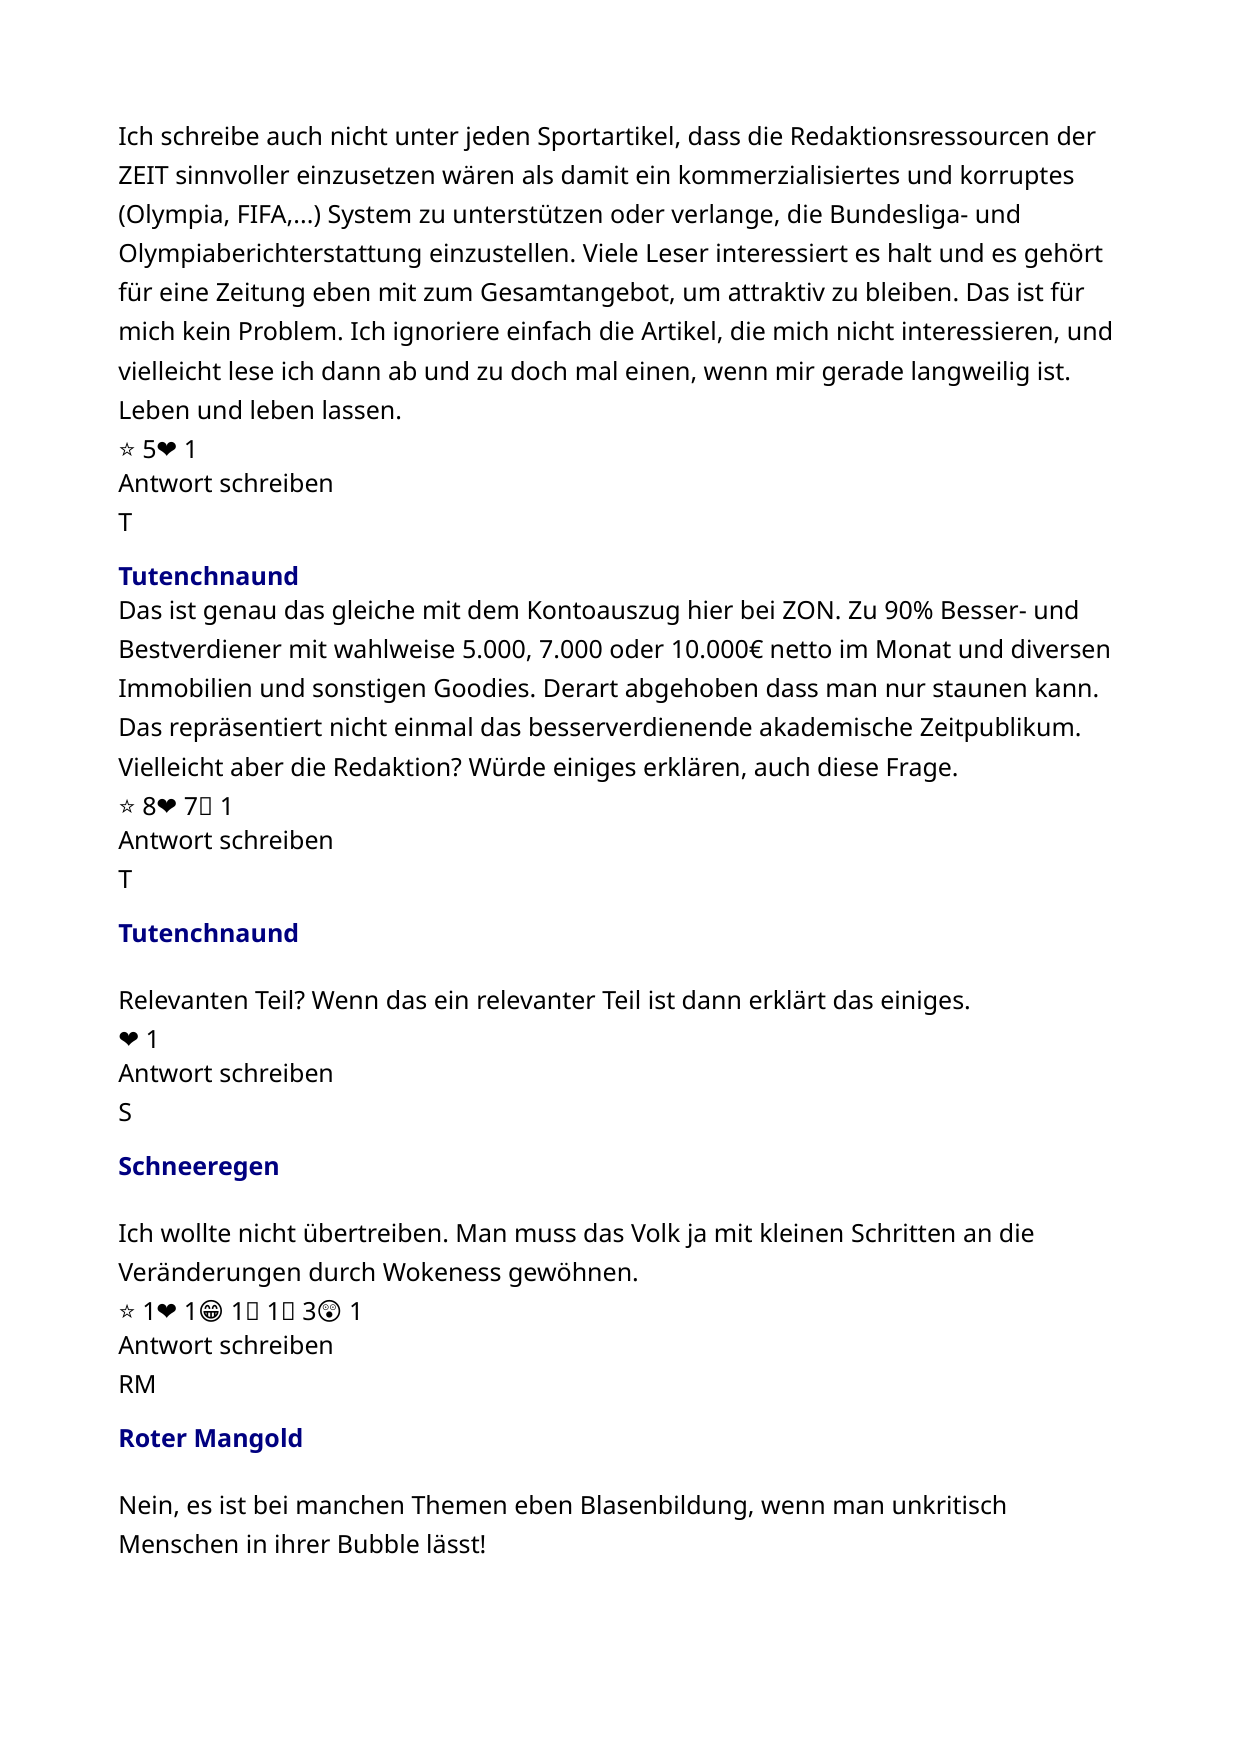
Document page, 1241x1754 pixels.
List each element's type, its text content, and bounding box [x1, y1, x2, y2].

text RM [118, 1367, 1122, 1401]
text Antwort schreiben [118, 1056, 1122, 1090]
text Nein, es ist bei manchen Themen eben Blasenbildung, wenn man unkritisch Menschen in ihrer Bubble lässt! [118, 1488, 1122, 1561]
text T [118, 505, 1122, 539]
text S [118, 1095, 1122, 1129]
text Antwort schreiben [118, 466, 1122, 499]
text Antwort schreiben [118, 1328, 1122, 1362]
text Relevanten Teil? Wenn das ein relevanter Teil ist dann erklärt das einiges. [118, 982, 1122, 1016]
subtitle Tutenchnaund [118, 915, 1122, 949]
text Antwort schreiben [118, 822, 1122, 856]
text ⭐️ 1❤️ 1😁 1🙁 1🤨 3😲 1 [118, 1294, 1122, 1328]
text Das ist genau das gleiche mit dem Kontoauszug hier bei ZON. Zu 90% Besser- und Bestverdiener mit wahlweise 5.000, 7.000 oder 10.000€ netto im Monat und diversen Immobilien und sonstigen Goodies. Derart abgehoben dass man nur staunen kann. Das repräsentiert nicht einmal das besserverdienende akademische Zeitpublikum. Vielleicht aber die Redaktion? Würde einiges erklären, auch diese Frage. [118, 592, 1122, 783]
text Leben und leben lassen. [118, 392, 1122, 426]
text ❤️ 1 [118, 1022, 1122, 1056]
text ⭐️ 8❤️ 7🤨 1 [118, 788, 1122, 822]
text ⭐️ 5❤️ 1 [118, 431, 1122, 466]
subtitle Schneeregen [118, 1148, 1122, 1183]
text Ich schreibe auch nicht unter jeden Sportartikel, dass die Redaktionsressourcen der ZEIT sinnvoller einzusetzen wären als damit ein kommerzialisiertes und korruptes (Olympia, FIFA,...) System zu unterstützen oder verlange, die Bundesliga- und Olympiaberichterstattung einzustellen. Viele Leser interessiert es halt und es gehört für eine Zeitung eben mit zum Gesamtangebot, um attraktiv zu bleiben. Das ist für mich kein Problem. Ich ignoriere einfach die Artikel, die mich nicht interessieren, und vielleicht lese ich dann ab und zu doch mal einen, wenn mir gerade langweilig ist. [118, 118, 1122, 387]
text Ich wollte nicht übertreiben. Man muss das Volk ja mit kleinen Schritten an die Veränderungen durch Wokeness gewöhnen. [118, 1216, 1122, 1289]
subtitle Tutenchnaund [118, 558, 1122, 592]
subtitle Roter Mangold [118, 1421, 1122, 1455]
text T [118, 862, 1122, 896]
